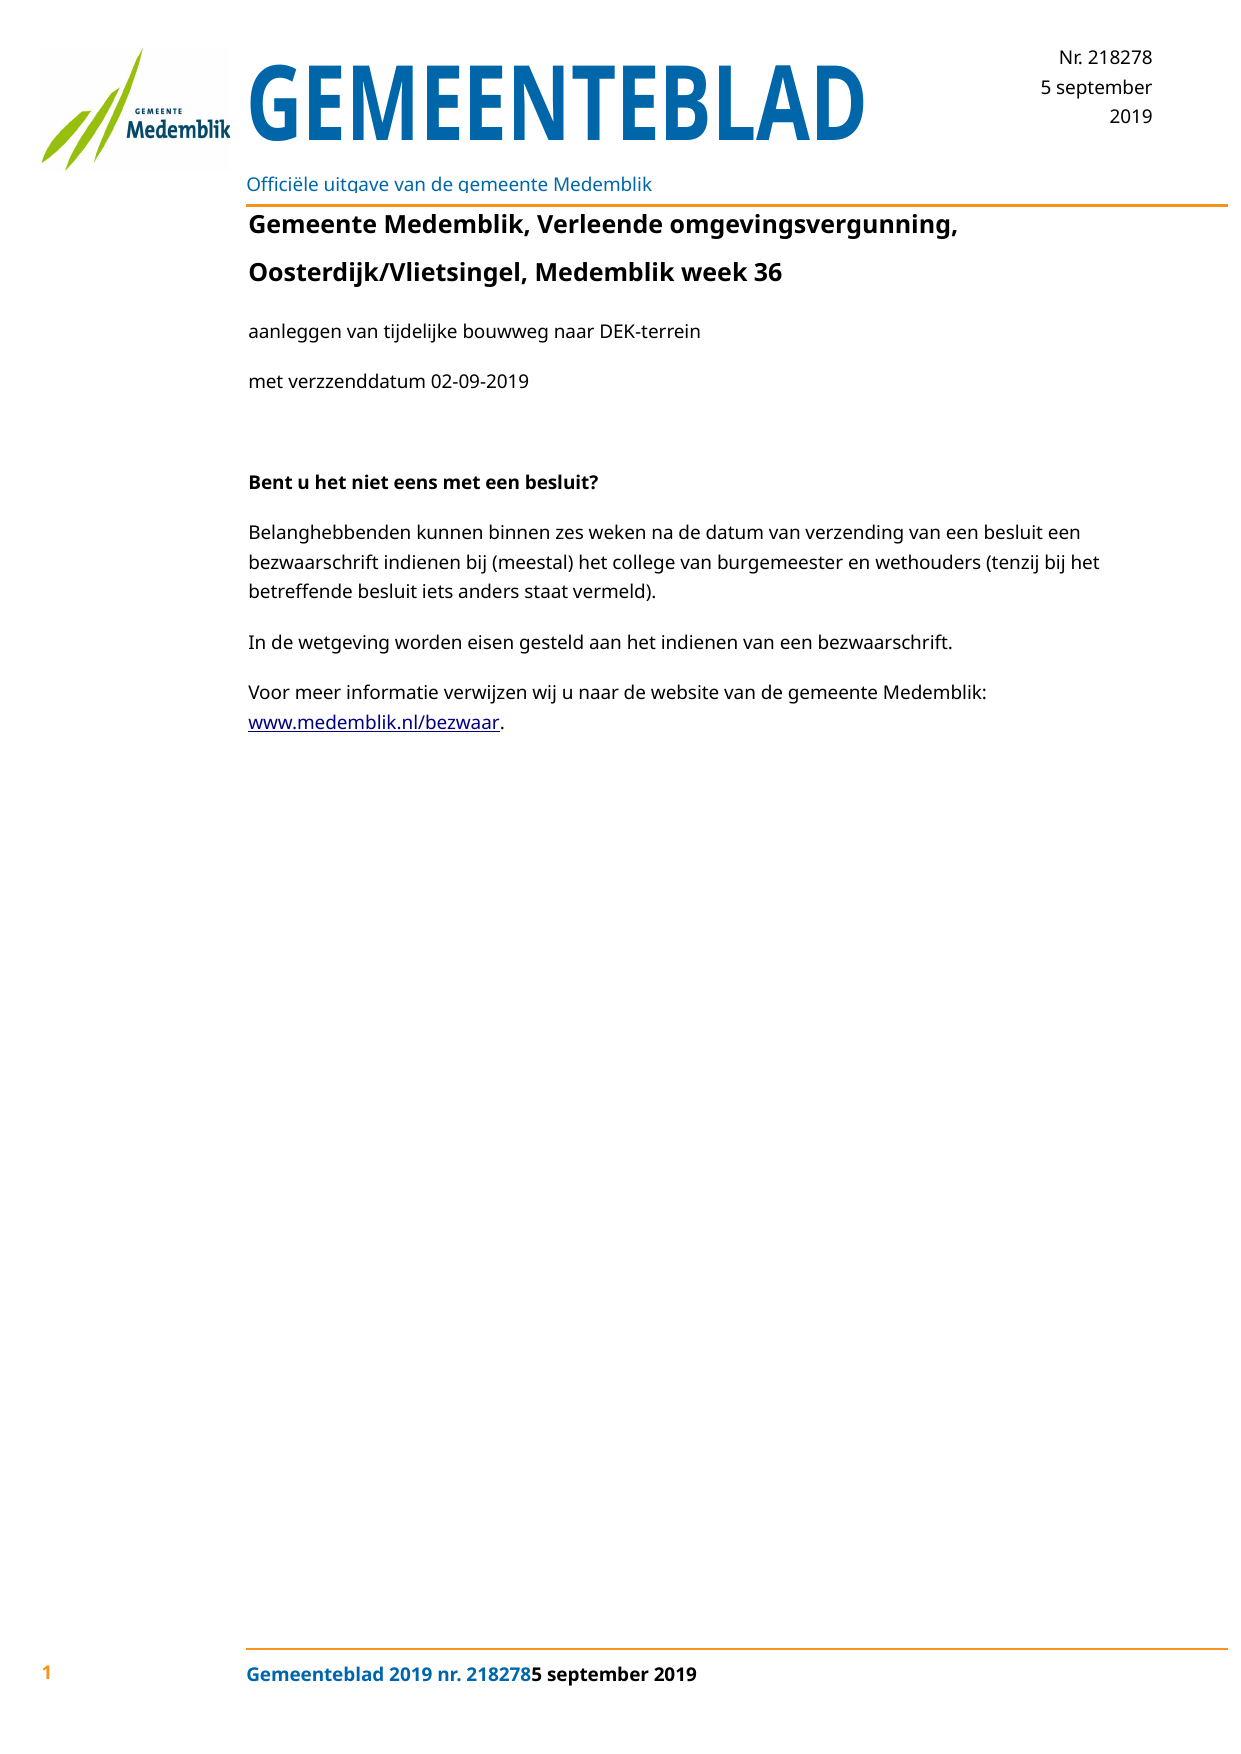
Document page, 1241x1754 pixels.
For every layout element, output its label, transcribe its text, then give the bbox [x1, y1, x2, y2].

text met verzzenddatum 02-09-2019 [248, 368, 1152, 394]
text Belanghebbenden kunnen binnen zes weken na de datum van verzending van een besluit een bezwaarschrift indienen bij (meestal) het college van burgemeester en wethouders (tenzij bij het betreffende besluit iets anders staat vermeld). [248, 519, 1152, 604]
text Gemeente Medemblik, Verleende omgevingsvergunning, Oosterdijk/Vlietsingel, Medemblik week 36 [248, 207, 1152, 288]
picture [41, 47, 231, 172]
text aanleggen van tijdelijke bouwweg naar DEK-terrein [248, 318, 1152, 344]
text Voor meer informatie verwijzen wij u naar de website van de gemeente Medemblik: www.medemblik.nl/bezwaar. [248, 679, 1152, 735]
text Bent u het niet eens met een besluit? [248, 469, 1152, 495]
text In de wetgeving worden eisen gesteld aan het indienen van een bezwaarschrift. [248, 629, 1152, 655]
